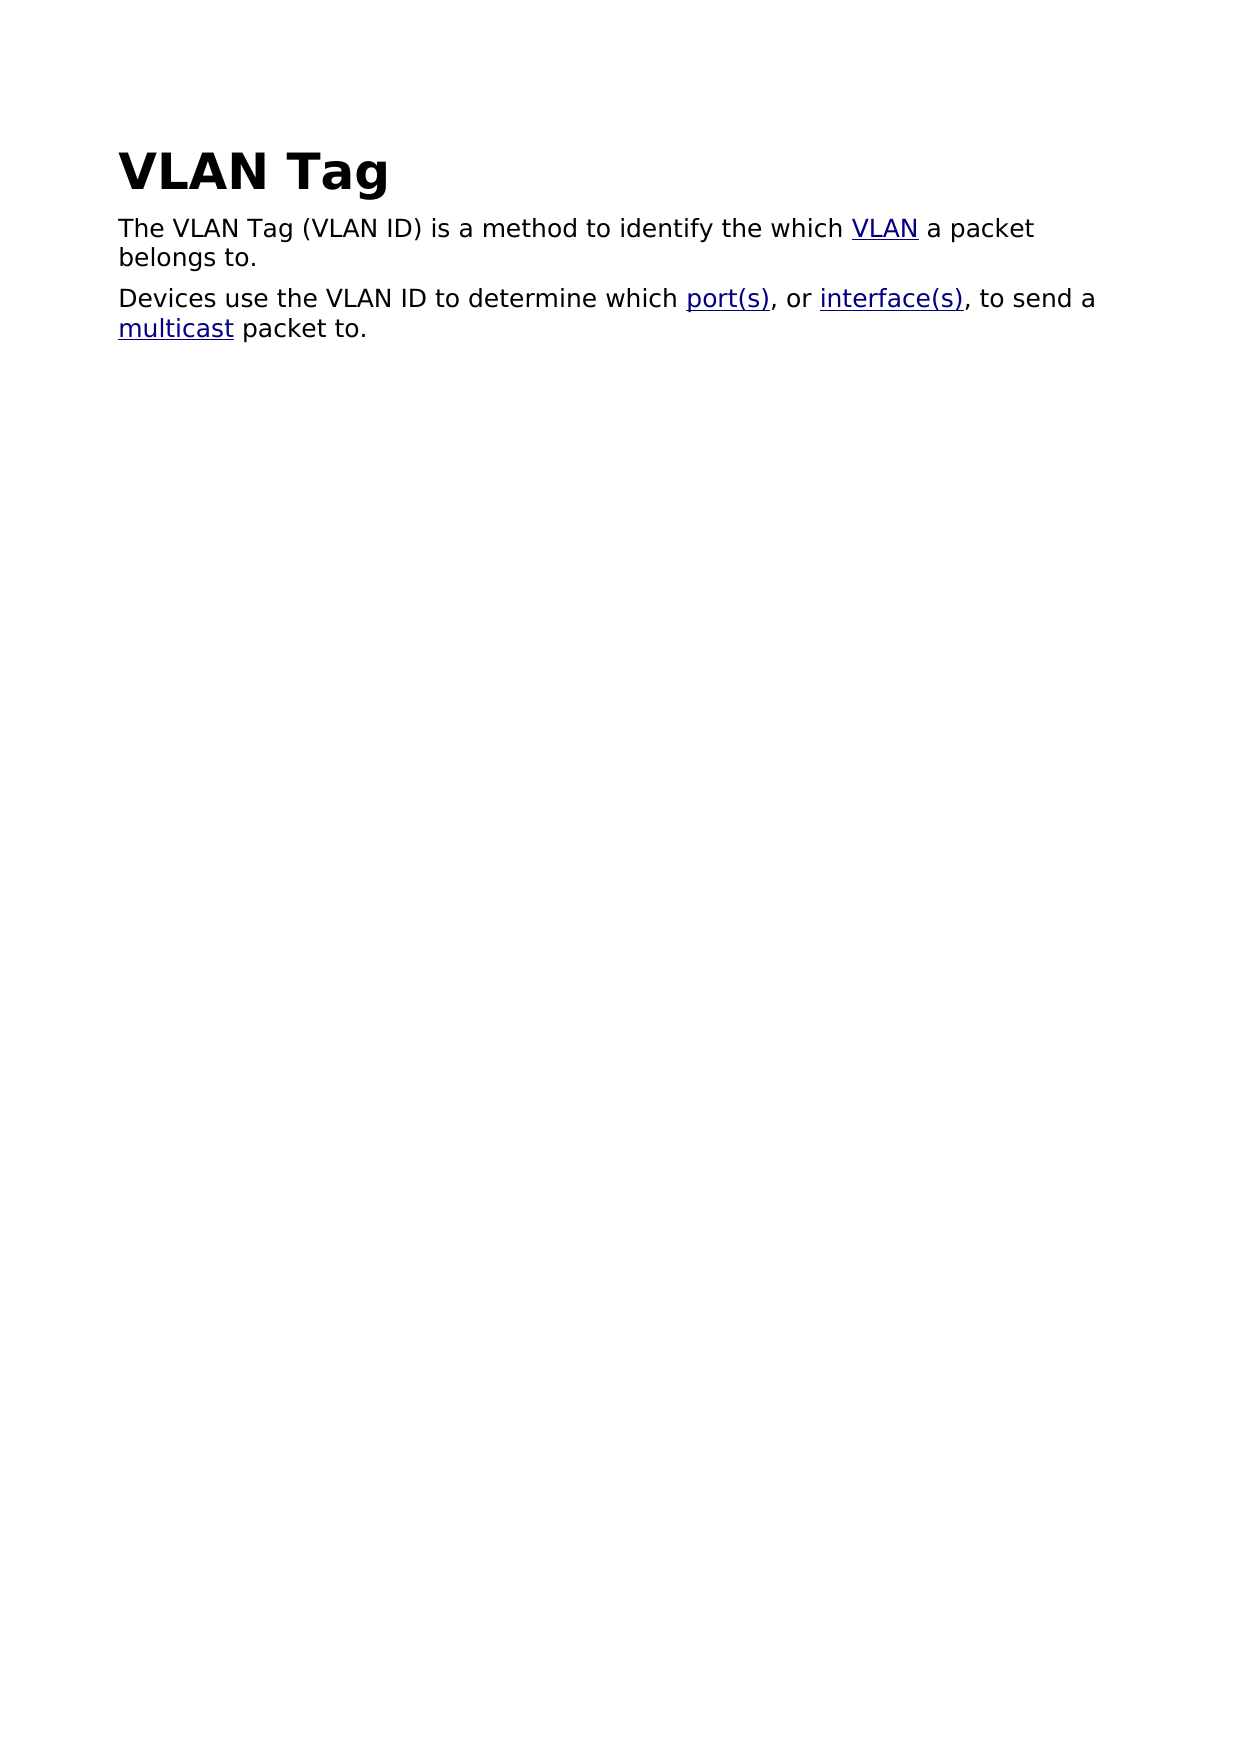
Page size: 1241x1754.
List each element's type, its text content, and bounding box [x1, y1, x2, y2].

text The VLAN Tag (VLAN ID) is a method to identify the which VLAN a packet belongs to. [118, 214, 1122, 272]
subtitle VLAN Tag [118, 143, 1122, 201]
text Devices use the VLAN ID to determine which port(s), or interface(s), to send a multicast packet to. [118, 285, 1122, 343]
